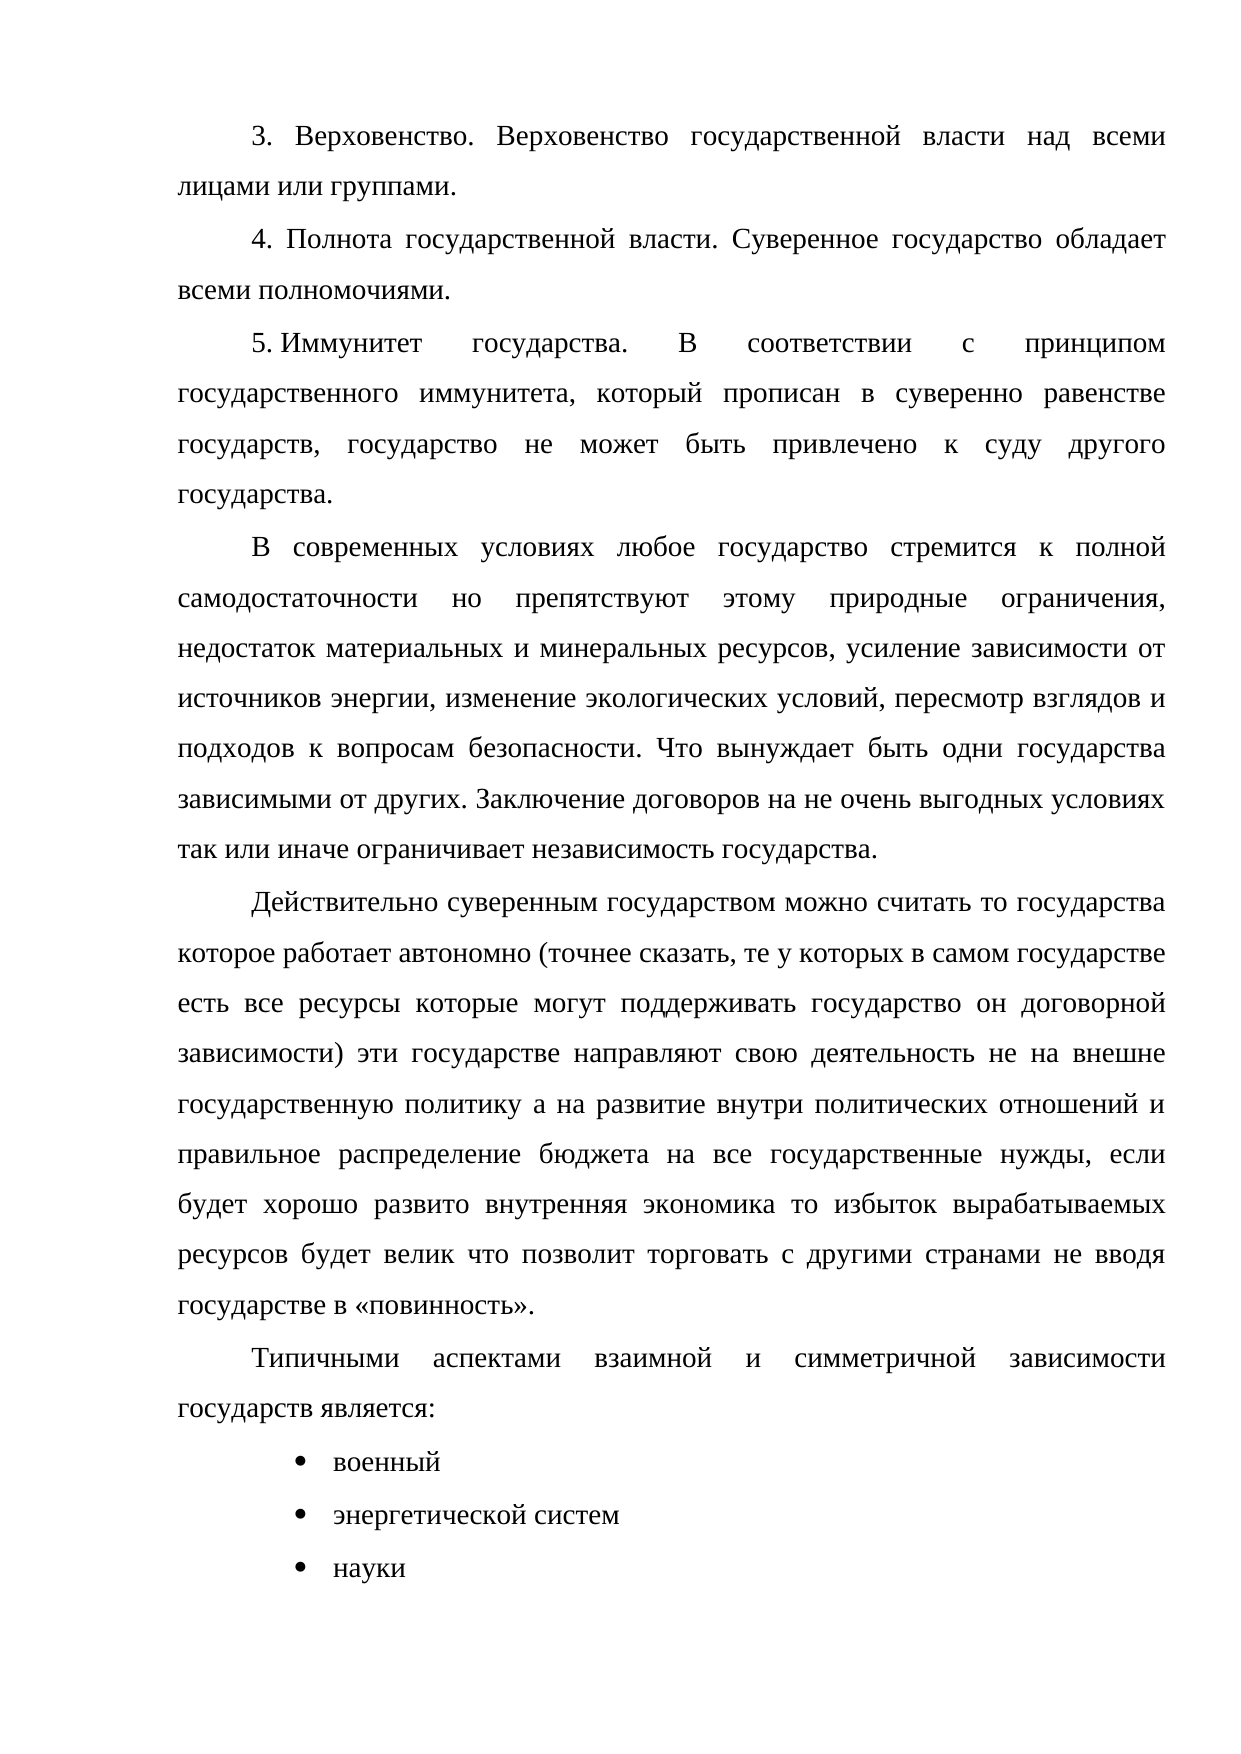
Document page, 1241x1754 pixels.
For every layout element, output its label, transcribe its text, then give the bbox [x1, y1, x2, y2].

list военный [295, 1444, 1166, 1477]
text Действительно суверенным государством можно считать то государства которое работает автономно (точнее сказать, те у которых в самом государстве есть все ресурсы которые могут поддерживать государство он договорной зависимости) эти государстве направляют свою деятельность не на внешне государственную политику а на развитие внутри политических отношений и правильное распределение бюджета на все государственные нужды, если будет хорошо развито внутренняя экономика то избыток вырабатываемых ресурсов будет велик что позволит торговать с другими странами не вводя государстве в «повинность». [177, 884, 1166, 1321]
text 5. Иммунитет государства. В соответствии с принципом государственного иммунитета, который прописан в суверенно равенстве государств, государство не может быть привлечено к суду другого государства. [177, 325, 1166, 510]
list энергетической систем [295, 1497, 1166, 1531]
text В современных условиях любое государство стремится к полной самодостаточности но препятствуют этому природные ограничения, недостаток материальных и минеральных ресурсов, усиление зависимости от источников энергии, изменение экологических условий, пересмотр взглядов и подходов к вопросам безопасности. Что вынуждает быть одни государства зависимыми от других. Заключение договоров на не очень выгодных условиях так или иначе ограничивает независимость государства. [177, 529, 1166, 865]
text 4. Полнота государственной власти. Суверенное государство обладает всеми полномочиями. [177, 222, 1166, 306]
text Типичными аспектами взаимной и симметричной зависимости государств является: [177, 1340, 1166, 1424]
text 3. Верховенство. Верховенство государственной власти над всеми лицами или группами. [177, 118, 1166, 202]
list науки [295, 1550, 1166, 1584]
